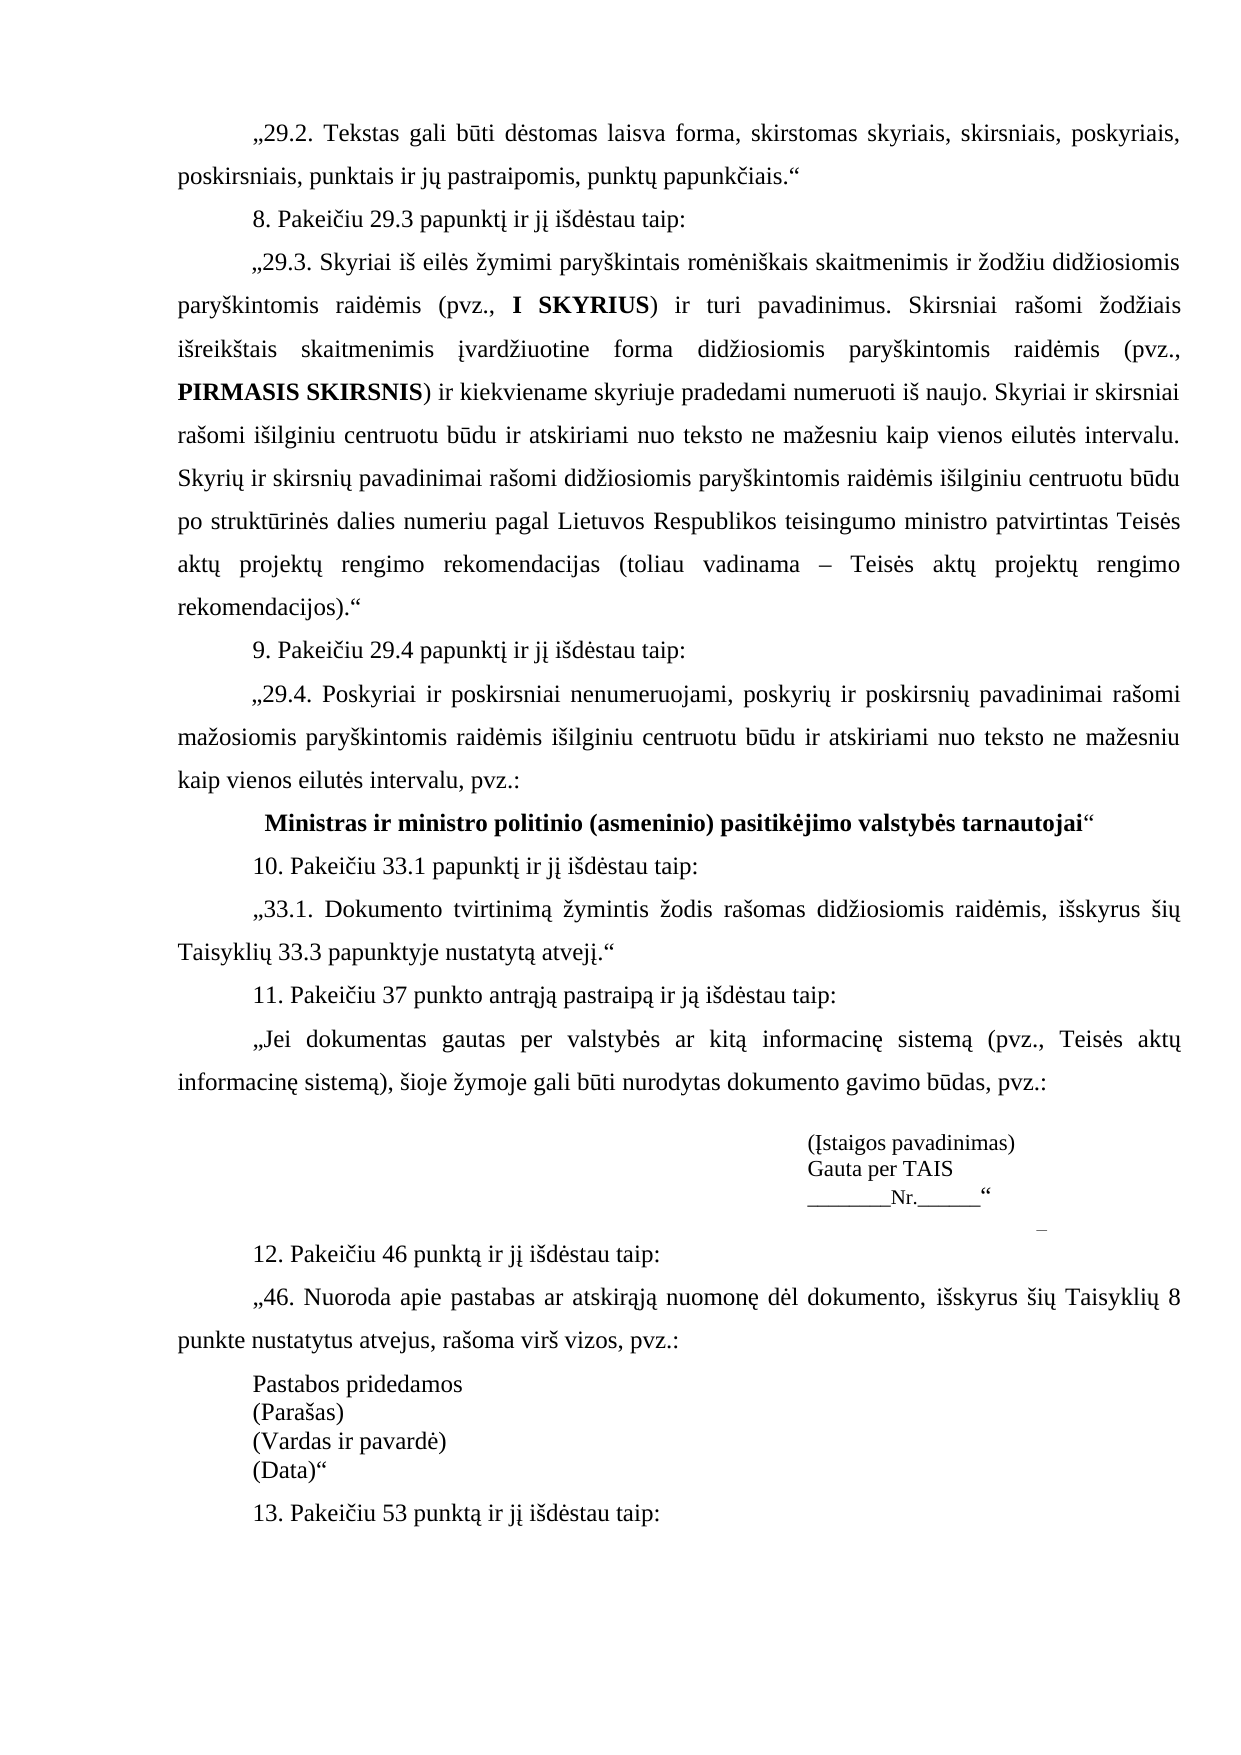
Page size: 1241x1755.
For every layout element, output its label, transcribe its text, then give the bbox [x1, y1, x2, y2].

text 10. Pakeičiu 33.1 papunktį ir jį išdėstau taip: [177, 851, 1181, 880]
text ____________Nr.________“ [807, 1210, 1037, 1226]
text (Data)“ [177, 1455, 1181, 1484]
text „46. Nuoroda apie pastabas ar atskirąją nuomonę dėl dokumento, išskyrus šių Taisyklių 8 punkte nustatytus atvejus, rašoma virš vizos, pvz.: [177, 1282, 1181, 1354]
text „29.4. Poskyriai ir poskirsniai nenumeruojami, poskyrių ir poskirsnių pavadinimai rašomi mažosiomis paryškintomis raidėmis išilginiu centruotu būdu ir atskiriami nuo teksto ne mažesniu kaip vienos eilutės intervalu, pvz.: [177, 679, 1181, 794]
text 12. Pakeičiu 46 punktą ir jį išdėstau taip: [177, 1239, 1181, 1268]
text Gauta per TAIS [807, 1155, 1037, 1181]
text 8. Pakeičiu 29.3 papunktį ir jį išdėstau taip: [177, 204, 1181, 233]
text „Jei dokumentas gautas per valstybės ar kitą informacinę sistemą (pvz., Teisės aktų informacinę sistemą), šioje žymoje gali būti nurodytas dokumento gavimo būdas, pvz.: [792, 1121, 1052, 1234]
text Ministras ir ministro politinio (asmeninio) pasitikėjimo valstybės tarnautojai“ [177, 808, 1181, 837]
text 11. Pakeičiu 37 punkto antrąją pastraipą ir ją išdėstau taip: [177, 981, 1181, 1009]
text „29.2. Tekstas gali būti dėstomas laisva forma, skirstomas skyriais, skirsniais, poskyriais, poskirsniais, punktais ir jų pastraipomis, punktų papunkčiais.“ [177, 118, 1181, 190]
text (Parašas) [177, 1397, 1181, 1426]
text „33.1. Dokumento tvirtinimą žymintis žodis rašomas didžiosiomis raidėmis, išskyrus šių Taisyklių 33.3 papunktyje nustatytą atvejį.“ [177, 894, 1181, 966]
text ________Nr.______“ [807, 1181, 1037, 1210]
text „Jei dokumentas gautas per valstybės ar kitą informacinę sistemą (pvz., Teisės aktų informacinę sistemą), šioje žymoje gali būti nurodytas dokumento gavimo būdas, pvz.: [177, 1024, 1181, 1096]
text „29.3. Skyriai iš eilės žymimi paryškintais romėniškais skaitmenimis ir žodžiu didžiosiomis paryškintomis raidėmis (pvz., I SKYRIUS) ir turi pavadinimus. Skirsniai rašomi žodžiais išreikštais skaitmenimis įvardžiuotine forma didžiosiomis paryškintomis raidėmis (pvz., PIRMASIS SKIRSNIS) ir kiekviename skyriuje pradedami numeruoti iš naujo. Skyriai ir skirsniai rašomi išilginiu centruotu būdu ir atskiriami nuo teksto ne mažesniu kaip vienos eilutės intervalu. Skyrių ir skirsnių pavadinimai rašomi didžiosiomis paryškintomis raidėmis išilginiu centruotu būdu po struktūrinės dalies numeriu pagal Lietuvos Respublikos teisingumo ministro patvirtintas Teisės aktų projektų rengimo rekomendacijas (toliau vadinama – Teisės aktų projektų rengimo rekomendacijos).“ [177, 247, 1181, 621]
text 9. Pakeičiu 29.4 papunktį ir jį išdėstau taip: [177, 636, 1181, 664]
text Pastabos pridedamos [177, 1369, 1181, 1397]
text (Įstaigos pavadinimas) [807, 1129, 1037, 1155]
text 13. Pakeičiu 53 punktą ir jį išdėstau taip: [177, 1498, 1181, 1527]
text (Vardas ir pavardė) [177, 1426, 1181, 1455]
